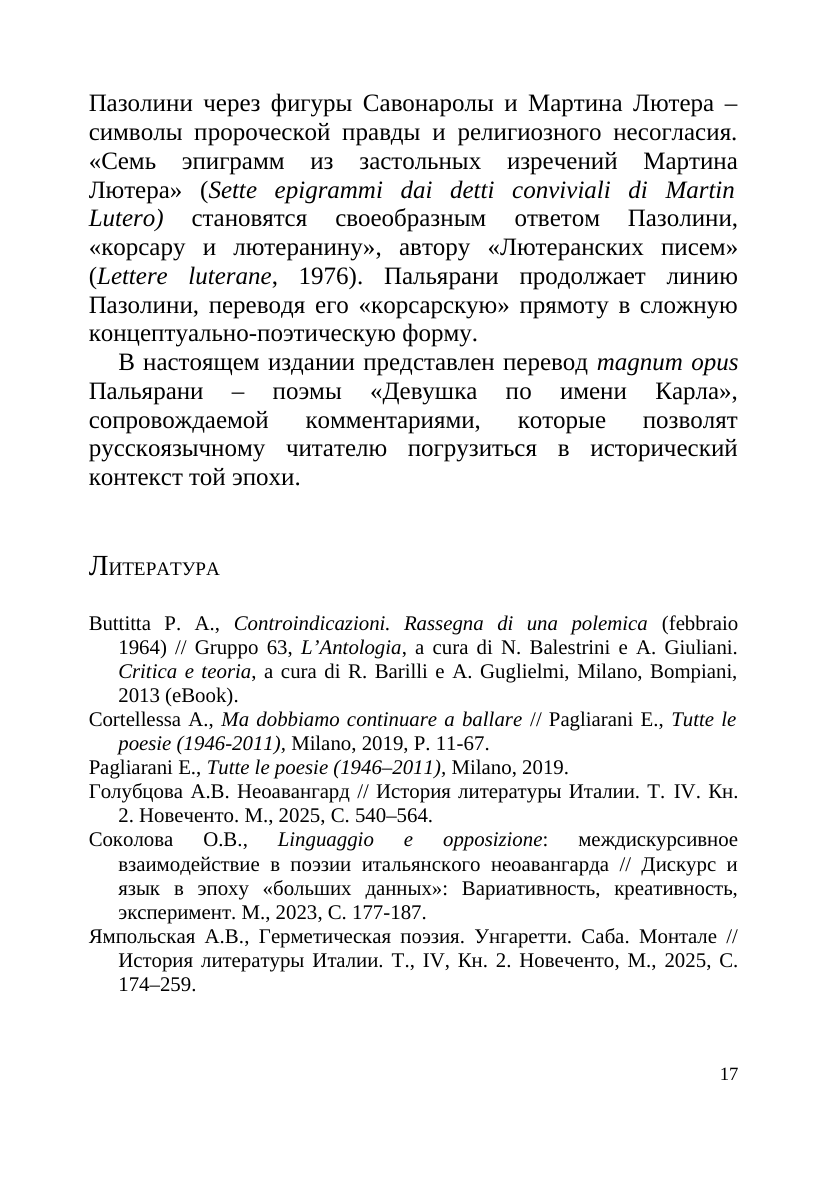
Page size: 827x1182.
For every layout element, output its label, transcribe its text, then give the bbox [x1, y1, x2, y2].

text Литература [88, 548, 738, 582]
text Голубцова А.В. Неоавангард // История литературы Италии. Т. IV. Кн. 2. Новеченто. М., 2025, С. 540–564. [88, 779, 738, 827]
text Cortellessa A., Ma dobbiamo continuare a ballare // Pagliarani E., Tutte le poesie (1946-2011), Milano, 2019, P. 11-67. [88, 707, 738, 755]
text Пазолини через фигуры Савонаролы и Мартина Лютера – символы пророческой правды и религиозного несогласия. «Семь эпиграмм из застольных изречений Мартина Лютера» (Sette epigrammi dai detti conviviali di Martin Lutero) становятся своеобразным ответом Пазолини, «корсару и лютеранину», автору «Лютеранских писем» (Lettere luterane, 1976). Пальярани продолжает линию Пазолини, переводя его «корсарскую» прямоту в сложную концептуально-поэтическую форму. [88, 88, 738, 347]
text Соколова О.В., Linguaggio e opposizione: междискурсивное взаимодействие в поэзии итальянского неоавангарда // Дискурс и язык в эпоху «больших данных»: Вариативность, креативность, эксперимент. М., 2023, С. 177-187. [88, 827, 738, 924]
text В настоящем издании представлен перевод magnum opus Пальярани – поэмы «Девушка по имени Карла», сопровождаемой комментариями, которые позволят русскоязычному читателю погрузиться в исторический контекст той эпохи. [88, 347, 738, 491]
text Buttitta P. A., Controindicazioni. Rassegna di una polemica (febbraio 1964) // Gruppo 63, L’Antologia, a cura di N. Balestrini e A. Giuliani. Critica e teoria, a cura di R. Barilli e A. Guglielmi, Milano, Bompiani, 2013 (eBook). [88, 611, 738, 707]
text Ямпольская А.В., Герметическая поэзия. Унгаретти. Саба. Монтале // История литературы Италии. Т., IV, Кн. 2. Новеченто, М., 2025, С. 174–259. [88, 924, 738, 996]
text Pagliarani E., Tutte le poesie (1946–2011), Milano, 2019. [88, 755, 738, 779]
